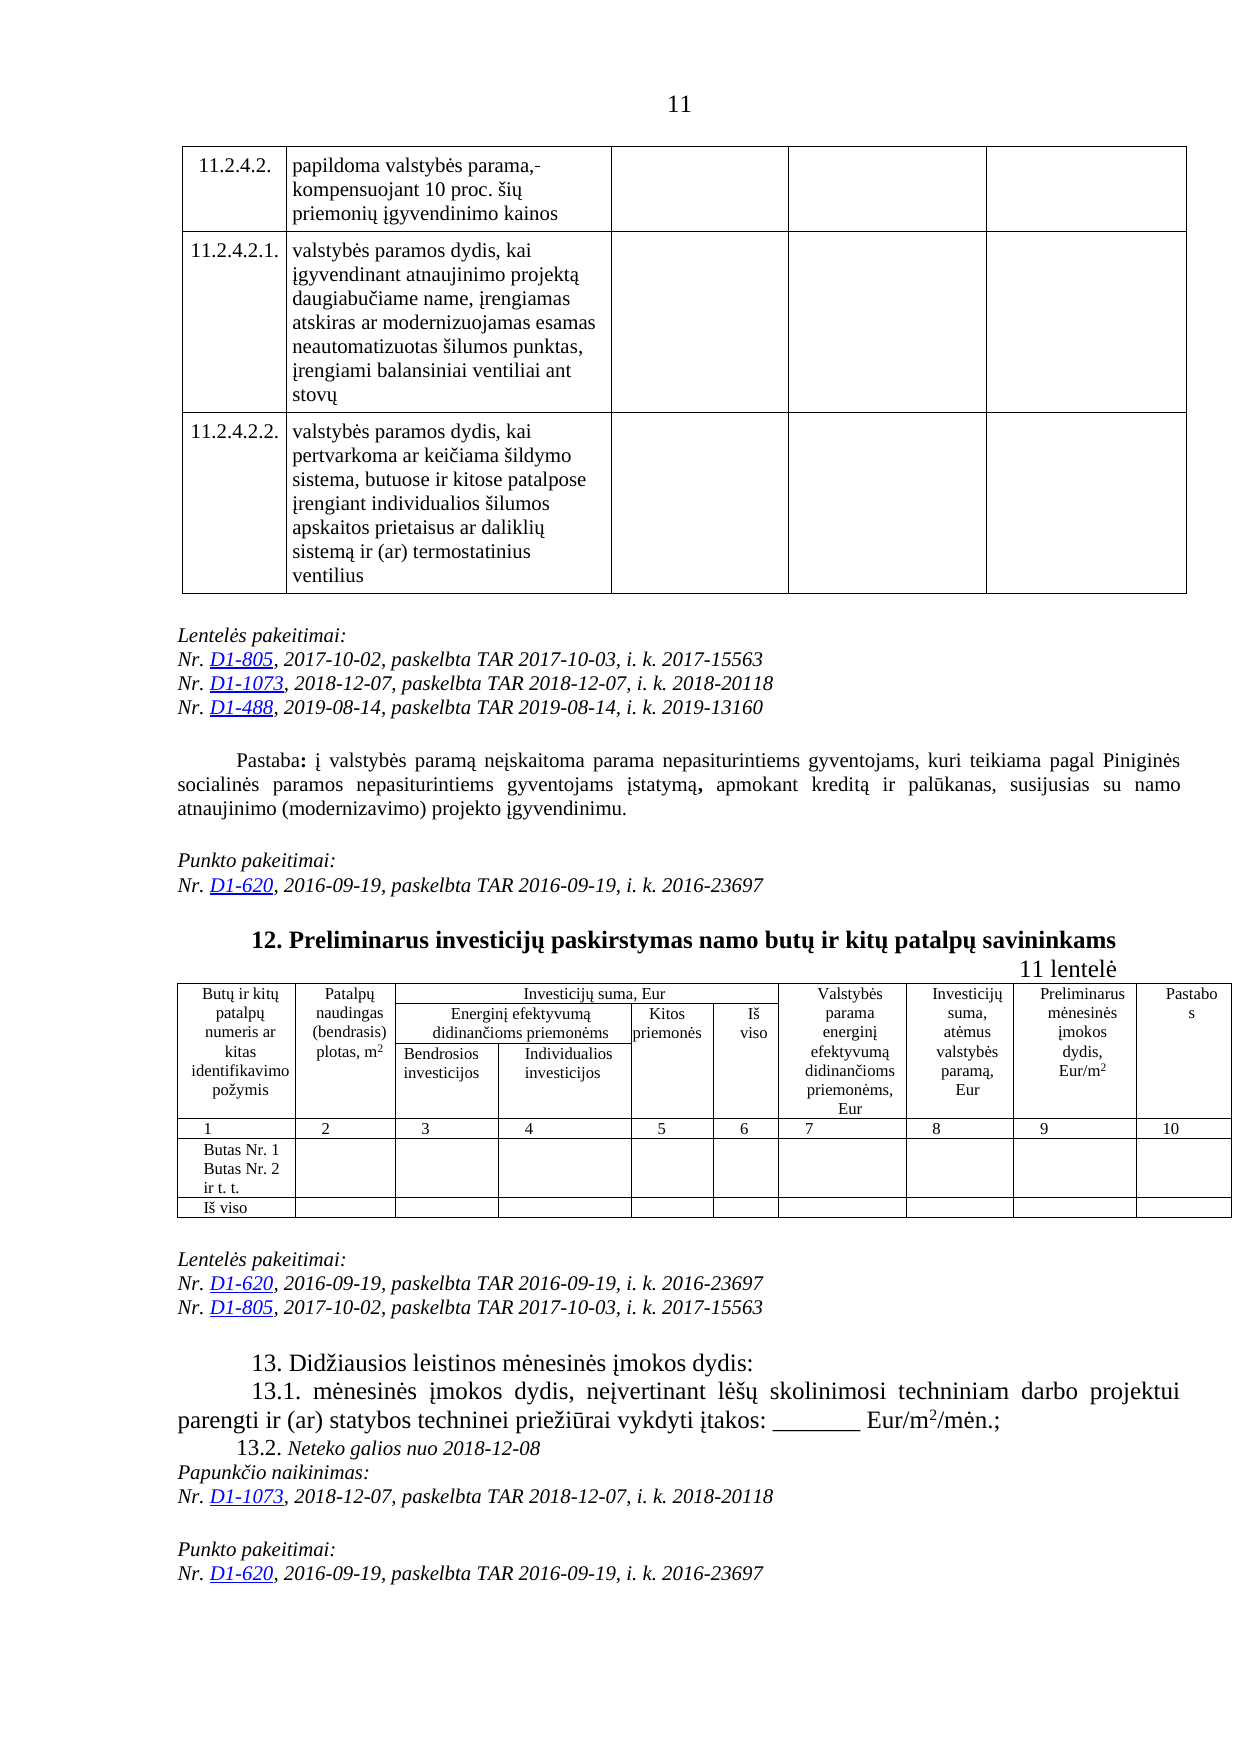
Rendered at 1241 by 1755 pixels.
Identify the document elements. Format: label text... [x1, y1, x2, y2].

table_cell 2 [296, 1119, 395, 1138]
table_cell Individualios investicijos [499, 1044, 631, 1118]
table_cell [714, 1198, 778, 1217]
table_cell 7 [779, 1119, 906, 1138]
table_cell [779, 1198, 906, 1217]
table_cell 11.2.4.2.1. [183, 232, 286, 412]
text Nr. D1-805, 2017-10-02, paskelbta TAR 2017-10-03, i. k. 2017-15563 [177, 1295, 1181, 1319]
table_cell 10 [1137, 1119, 1231, 1138]
text 11 lentelė [192, 954, 1181, 983]
table_cell [789, 232, 986, 412]
table_cell [789, 147, 986, 231]
text 13.2. Neteko galios nuo 2018-12-08 [177, 1434, 1181, 1460]
text 13.1. mėnesinės įmokos dydis, neįvertinant lėšų skolinimosi techniniam darbo projektui parengti ir (ar) statybos techninei priežiūrai vykdyti įtakos: _______ Eur/m2/mėn.; [177, 1376, 1181, 1434]
table_cell 8 [907, 1119, 1013, 1138]
table_cell [499, 1139, 631, 1197]
table_cell [499, 1198, 631, 1217]
table_cell papildoma valstybės parama, kompensuojant 10 proc. šių priemonių įgyvendinimo kainos [287, 147, 611, 231]
table_cell Bendrosios investicijos [396, 1044, 498, 1118]
table_cell [987, 147, 1186, 231]
table_cell [396, 1139, 498, 1197]
table_cell 1 [178, 1119, 295, 1138]
table_cell 4 [499, 1119, 631, 1138]
text Nr. D1-488, 2019-08-14, paskelbta TAR 2019-08-14, i. k. 2019-13160 [177, 695, 1181, 719]
table_cell 9 [1014, 1119, 1136, 1138]
table_cell [296, 1139, 395, 1197]
table_cell 6 [714, 1119, 778, 1138]
table_cell [779, 1139, 906, 1197]
table_cell [612, 232, 788, 412]
text Nr. D1-620, 2016-09-19, paskelbta TAR 2016-09-19, i. k. 2016-23697 [177, 872, 1181, 897]
table_cell Iš viso [714, 1004, 778, 1118]
table_cell 11.2.4.2.2. [183, 413, 286, 593]
table_header Patalpų naudingas (bendrasis) plotas, m2 [296, 984, 395, 1118]
table_header Valstybės parama energinį efektyvumą didinančioms priemonėms, Eur [779, 984, 906, 1118]
table_cell Iš viso [178, 1198, 295, 1217]
table_header Preliminarus mėnesinės įmokos dydis, Eur/m2 [1014, 984, 1136, 1118]
table_cell [612, 147, 788, 231]
table_cell [612, 413, 788, 593]
table_cell valstybės paramos dydis, kai įgyvendinant atnaujinimo projektą daugiabučiame name, įrengiamas atskiras ar modernizuojamas esamas neautomatizuotas šilumos punktas, įrengiami balansiniai ventiliai ant stovų [287, 232, 611, 412]
text 12. Preliminarus investicijų paskirstymas namo butų ir kitų patalpų savininkams [177, 925, 1181, 954]
table_cell [1014, 1198, 1136, 1217]
table_cell [632, 1198, 713, 1217]
text Pastaba: į valstybės paramą neįskaitoma parama nepasiturintiems gyventojams, kuri teikiama pagal Piniginės socialinės paramos nepasiturintiems gyventojams įstatymą, apmokant kreditą ir palūkanas, susijusias su namo atnaujinimo (modernizavimo) projekto įgyvendinimu. [177, 747, 1181, 820]
table_cell Energinį efektyvumą didinančioms priemonėms [396, 1004, 631, 1042]
table_cell [907, 1198, 1013, 1217]
table_cell [987, 232, 1186, 412]
table_header Investicijų suma, atėmus valstybės paramą, Eur [907, 984, 1013, 1118]
table_cell 11.2.4.2. [183, 147, 286, 231]
text 13. Didžiausios leistinos mėnesinės įmokos dydis: [177, 1348, 1181, 1376]
text Punkto pakeitimai: [177, 848, 1181, 872]
table_cell [1137, 1139, 1231, 1197]
text Papunkčio naikinimas: [177, 1460, 1181, 1484]
text Nr. D1-805, 2017-10-02, paskelbta TAR 2017-10-03, i. k. 2017-15563 [177, 647, 1181, 671]
text Lentelės pakeitimai: [177, 1247, 1181, 1271]
table_cell Kitos priemonės [632, 1004, 713, 1118]
table_cell valstybės paramos dydis, kai pertvarkoma ar keičiama šildymo sistema, butuose ir kitose patalpose įrengiant individualios šilumos apskaitos prietaisus ar daliklių sistemą ir (ar) termostatinius ventilius [287, 413, 611, 593]
table_cell [632, 1139, 713, 1197]
table_cell [1137, 1198, 1231, 1217]
table_cell [789, 413, 986, 593]
table_header Butų ir kitų patalpų numeris ar kitas identifikavimo požymis [178, 984, 295, 1118]
table_cell 3 [396, 1119, 498, 1138]
text Lentelės pakeitimai: [177, 622, 1181, 647]
table_cell [296, 1198, 395, 1217]
table_cell [987, 413, 1186, 593]
table_cell [907, 1139, 1013, 1197]
text Nr. D1-620, 2016-09-19, paskelbta TAR 2016-09-19, i. k. 2016-23697 [177, 1271, 1181, 1295]
text Nr. D1-1073, 2018-12-07, paskelbta TAR 2018-12-07, i. k. 2018-20118 [177, 1484, 1181, 1508]
text Nr. D1-1073, 2018-12-07, paskelbta TAR 2018-12-07, i. k. 2018-20118 [177, 671, 1181, 695]
text Nr. D1-620, 2016-09-19, paskelbta TAR 2016-09-19, i. k. 2016-23697 [177, 1561, 1181, 1585]
table_cell 5 [632, 1119, 713, 1138]
table_header Pastabos [1137, 984, 1231, 1118]
table_cell [714, 1139, 778, 1197]
table_cell Butas Nr. 1 Butas Nr. 2 ir t. t. [178, 1139, 295, 1197]
table_header Investicijų suma, Eur [396, 984, 778, 1003]
text Punkto pakeitimai: [177, 1537, 1181, 1561]
table_cell [396, 1198, 498, 1217]
table_cell [1014, 1139, 1136, 1197]
